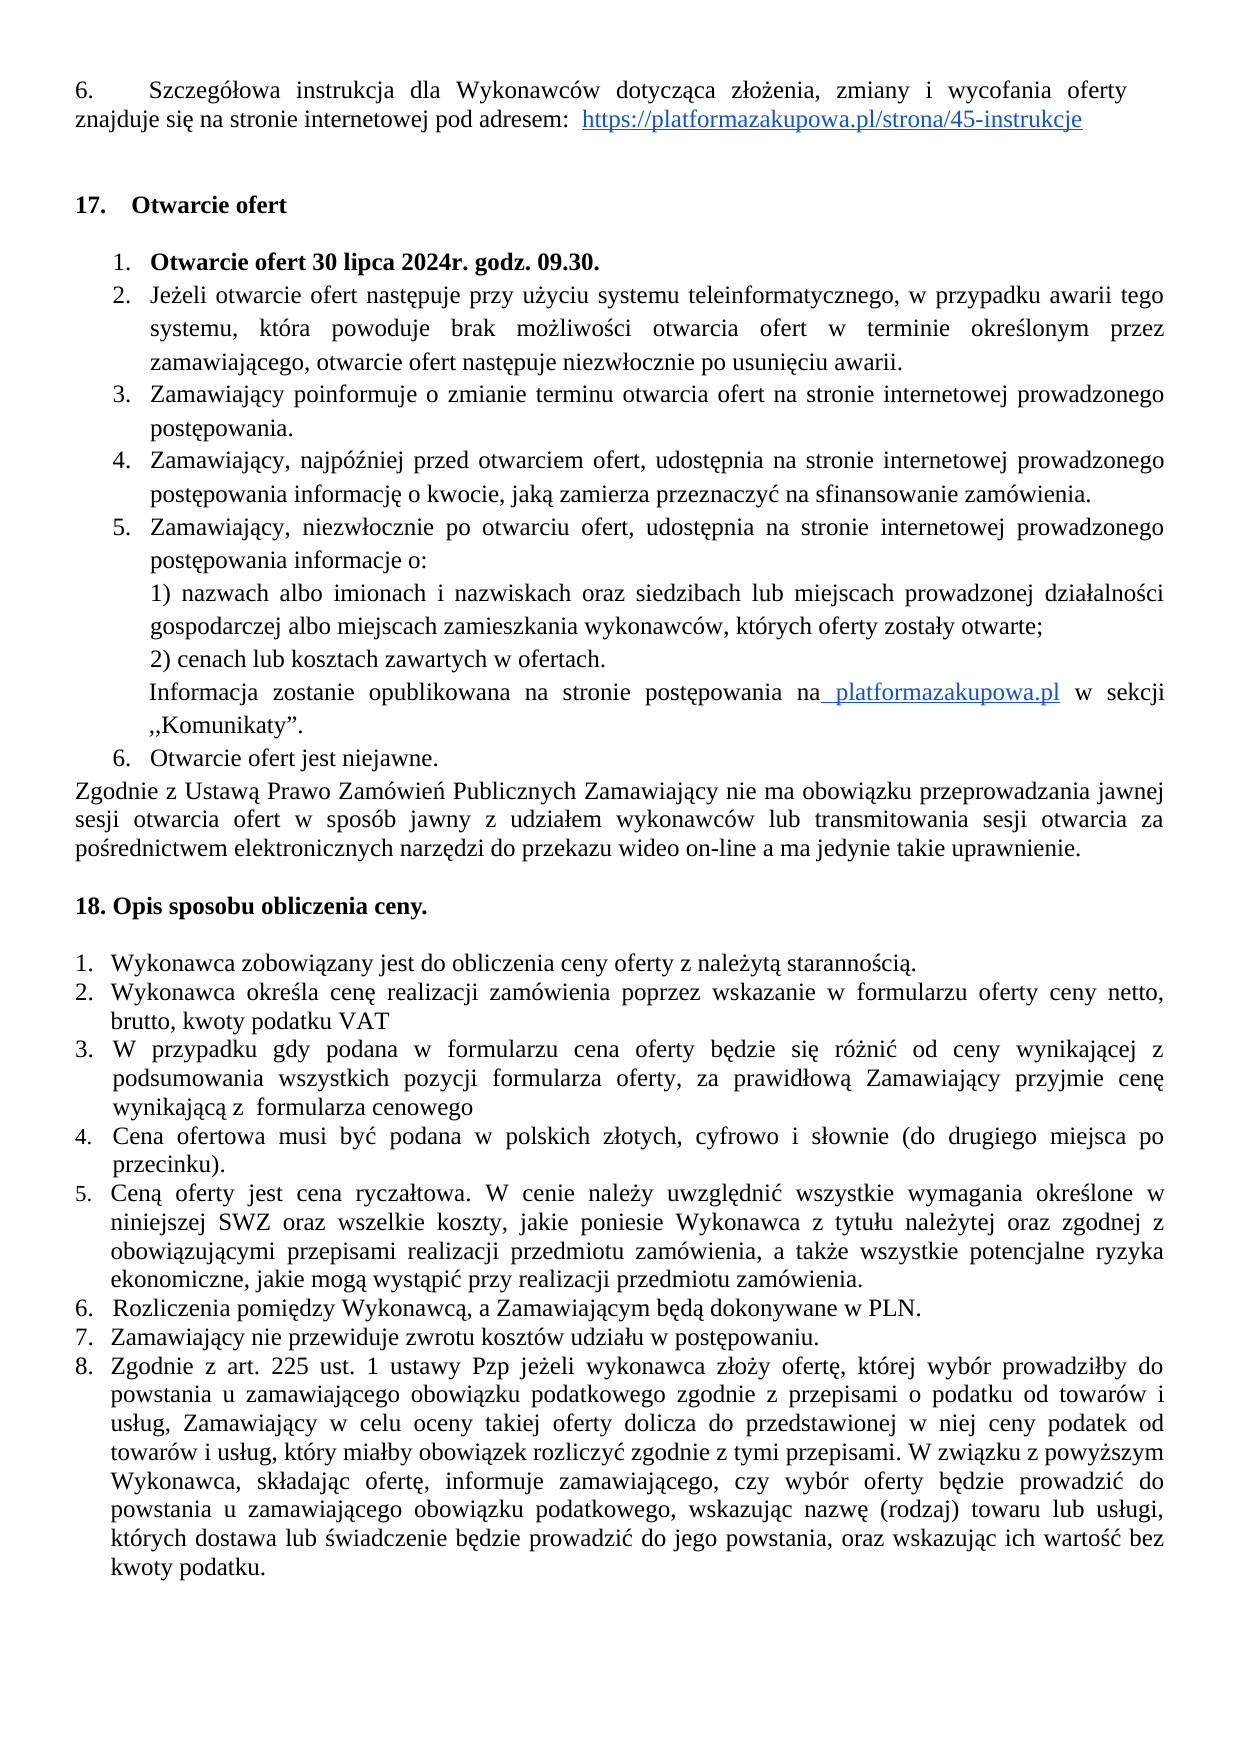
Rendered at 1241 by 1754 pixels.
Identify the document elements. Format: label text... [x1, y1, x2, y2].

list Rozliczenia pomiędzy Wykonawcą, a Zamawiającym będą dokonywane w PLN. [75, 1293, 1165, 1322]
list Zgodnie z art. 225 ust. 1 ustawy Pzp jeżeli wykonawca złoży ofertę, której wybór prowadziłby do powstania u zamawiającego obowiązku podatkowego zgodnie z przepisami o podatku od towarów i usług, Zamawiający w celu oceny takiej oferty dolicza do przedstawionej w niej ceny podatek od towarów i usług, który miałby obowiązek rozliczyć zgodnie z tymi przepisami. W związku z powyższym Wykonawca, składając ofertę, informuje zamawiającego, czy wybór oferty będzie prowadzić do powstania u zamawiającego obowiązku podatkowego, wskazując nazwę (rodzaj) towaru lub usługi, których dostawa lub świadczenie będzie prowadzić do jego powstania, oraz wskazując ich wartość bez kwoty podatku. [75, 1351, 1165, 1581]
list Zamawiający, niezwłocznie po otwarciu ofert, udostępnia na stronie internetowej prowadzonego postępowania informacje o: [112, 512, 1165, 573]
list W przypadku gdy podana w formularzu cena oferty będzie się różnić od ceny wynikającej z podsumowania wszystkich pozycji formularza oferty, za prawidłową Zamawiający przyjmie cenę wynikającą z formularza cenowego [75, 1034, 1165, 1121]
text Informacja zostanie opublikowana na stronie postępowania na platformazakupowa.pl w sekcji ,,Komunikaty”. [149, 677, 1165, 738]
text 2) cenach lub kosztach zawartych w ofertach. [75, 644, 1165, 672]
text 17. Otwarcie ofert [75, 190, 1165, 219]
list Cena ofertowa musi być podana w polskich złotych, cyfrowo i słownie (do drugiego miejsca po przecinku). [75, 1121, 1165, 1178]
list Otwarcie ofert jest niejawne. [112, 743, 1165, 772]
list Jeżeli otwarcie ofert następuje przy użyciu systemu teleinformatycznego, w przypadku awarii tego systemu, która powoduje brak możliwości otwarcia ofert w terminie określonym przez zamawiającego, otwarcie ofert następuje niezwłocznie po usunięciu awarii. [112, 281, 1165, 375]
list Otwarcie ofert 30 lipca 2024r. godz. 09.30. [112, 247, 1165, 276]
list Zamawiający nie przewiduje zwrotu kosztów udziału w postępowaniu. [75, 1322, 1165, 1351]
list Ceną oferty jest cena ryczałtowa. W cenie należy uwzględnić wszystkie wymagania określone w niniejszej SWZ oraz wszelkie koszty, jakie poniesie Wykonawca z tytułu należytej oraz zgodnej z obowiązującymi przepisami realizacji przedmiotu zamówienia, a także wszystkie potencjalne ryzyka ekonomiczne, jakie mogą wystąpić przy realizacji przedmiotu zamówienia. [75, 1178, 1165, 1293]
list Zamawiający, najpóźniej przed otwarciem ofert, udostępnia na stronie internetowej prowadzonego postępowania informację o kwocie, jaką zamierza przeznaczyć na sfinansowanie zamówienia. [112, 446, 1165, 507]
list Szczegółowa instrukcja dla Wykonawców dotycząca złożenia, zmiany i wycofania oferty znajduje się na stronie internetowej pod adresem: https://platformazakupowa.pl/strona/45-instrukcje [75, 75, 1127, 132]
text 1) nazwach albo imionach i nazwiskach oraz siedzibach lub miejscach prowadzonej działalności gospodarczej albo miejscach zamieszkania wykonawców, których oferty zostały otwarte; [150, 578, 1165, 639]
text Zgodnie z Ustawą Prawo Zamówień Publicznych Zamawiający nie ma obowiązku przeprowadzania jawnej sesji otwarcia ofert w sposób jawny z udziałem wykonawców lub transmitowania sesji otwarcia za pośrednictwem elektronicznych narzędzi do przekazu wideo on-line a ma jedynie takie uprawnienie. [75, 776, 1165, 862]
list Zamawiający poinformuje o zmianie terminu otwarcia ofert na stronie internetowej prowadzonego postępowania. [112, 379, 1165, 441]
text 18. Opis sposobu obliczenia ceny. [75, 891, 1165, 919]
list Wykonawca zobowiązany jest do obliczenia ceny oferty z należytą starannością. [75, 948, 1165, 977]
list Wykonawca określa cenę realizacji zamówienia poprzez wskazanie w formularzu oferty ceny netto, brutto, kwoty podatku VAT [75, 977, 1165, 1034]
